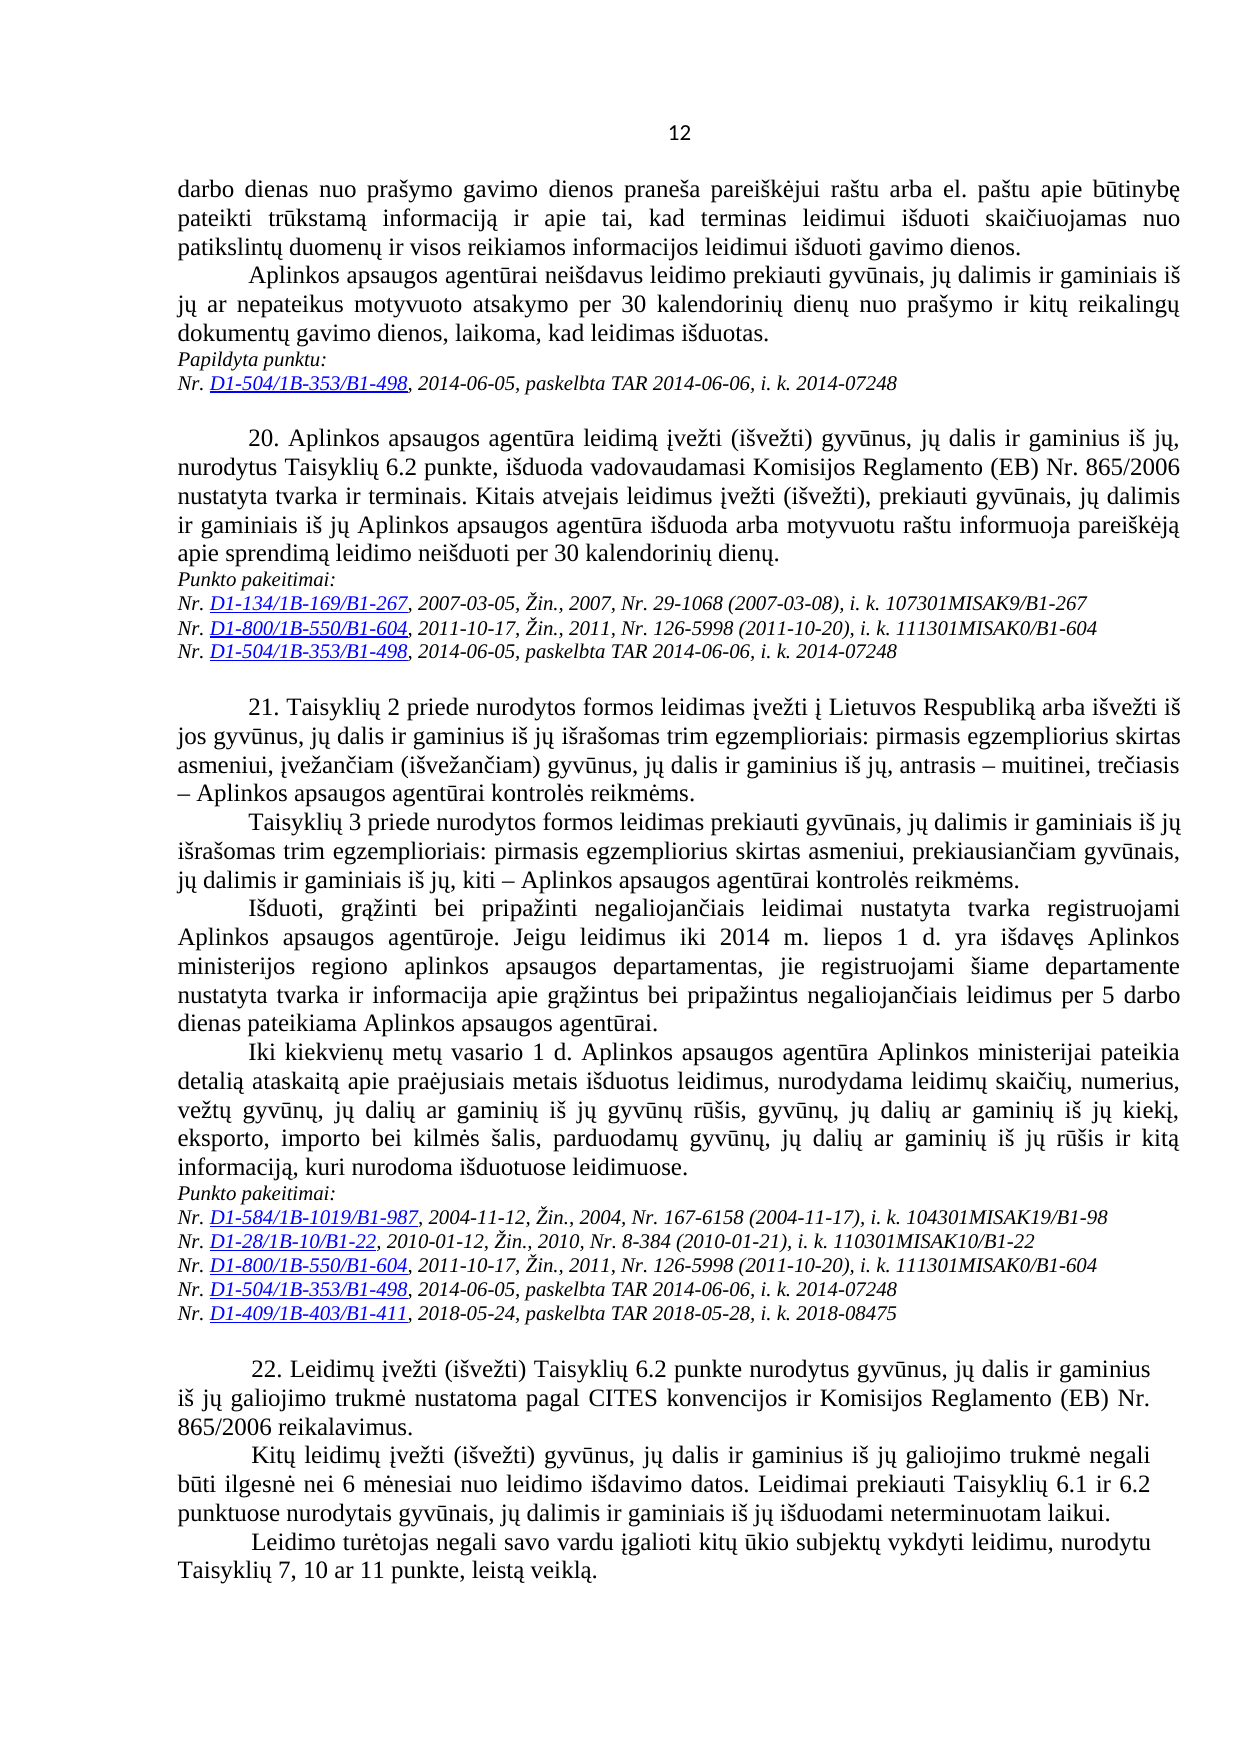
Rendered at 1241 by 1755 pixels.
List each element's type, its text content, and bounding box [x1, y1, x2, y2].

text Nr. D1-504/1B-353/B1-498, 2014-06-05, paskelbta TAR 2014-06-06, i. k. 2014-07248 [177, 639, 1181, 663]
text Nr. D1-409/1B-403/B1-411, 2018-05-24, paskelbta TAR 2018-05-28, i. k. 2018-08475 [177, 1301, 1181, 1325]
text Nr. D1-504/1B-353/B1-498, 2014-06-05, paskelbta TAR 2014-06-06, i. k. 2014-07248 [177, 371, 1181, 395]
text Nr. D1-800/1B-550/B1-604, 2011-10-17, Žin., 2011, Nr. 126-5998 (2011-10-20), i. k. 111301MISAK0/B1-604 [177, 615, 1181, 639]
text Išduoti, grąžinti bei pripažinti negaliojančiais leidimai nustatyta tvarka registruojami Aplinkos apsaugos agentūroje. Jeigu leidimus iki 2014 m. liepos 1 d. yra išdavęs Aplinkos ministerijos regiono aplinkos apsaugos departamentas, jie registruojami šiame departamente nustatyta tvarka ir informacija apie grąžintus bei pripažintus negaliojančiais leidimus per 5 darbo dienas pateikiama Aplinkos apsaugos agentūrai. [177, 893, 1181, 1037]
text Nr. D1-134/1B-169/B1-267, 2007-03-05, Žin., 2007, Nr. 29-1068 (2007-03-08), i. k. 107301MISAK9/B1-267 [177, 591, 1181, 615]
text Nr. D1-28/1B-10/B1-22, 2010-01-12, Žin., 2010, Nr. 8-384 (2010-01-21), i. k. 110301MISAK10/B1-22 [177, 1229, 1181, 1253]
text Aplinkos apsaugos agentūrai neišdavus leidimo prekiauti gyvūnais, jų dalimis ir gaminiais iš jų ar nepateikus motyvuoto atsakymo per 30 kalendorinių dienų nuo prašymo ir kitų reikalingų dokumentų gavimo dienos, laikoma, kad leidimas išduotas. [177, 260, 1181, 347]
text 20. Aplinkos apsaugos agentūra leidimą įvežti (išvežti) gyvūnus, jų dalis ir gaminius iš jų, nurodytus Taisyklių 6.2 punkte, išduoda vadovaudamasi Komisijos Reglamento (EB) Nr. 865/2006 nustatyta tvarka ir terminais. Kitais atvejais leidimus įvežti (išvežti), prekiauti gyvūnais, jų dalimis ir gaminiais iš jų Aplinkos apsaugos agentūra išduoda arba motyvuotu raštu informuoja pareiškėją apie sprendimą leidimo neišduoti per 30 kalendorinių dienų. [177, 423, 1181, 567]
text Nr. D1-504/1B-353/B1-498, 2014-06-05, paskelbta TAR 2014-06-06, i. k. 2014-07248 [177, 1277, 1181, 1301]
text 21. Taisyklių 2 priede nurodytos formos leidimas įvežti į Lietuvos Respubliką arba išvežti iš jos gyvūnus, jų dalis ir gaminius iš jų išrašomas trim egzemplioriais: pirmasis egzempliorius skirtas asmeniui, įvežančiam (išvežančiam) gyvūnus, jų dalis ir gaminius iš jų, antrasis – muitinei, trečiasis – Aplinkos apsaugos agentūrai kontrolės reikmėms. [177, 692, 1181, 807]
text Iki kiekvienų metų vasario 1 d. Aplinkos apsaugos agentūra Aplinkos ministerijai pateikia detalią ataskaitą apie praėjusiais metais išduotus leidimus, nurodydama leidimų skaičių, numerius, vežtų gyvūnų, jų dalių ar gaminių iš jų gyvūnų rūšis, gyvūnų, jų dalių ar gaminių iš jų kiekį, eksporto, importo bei kilmės šalis, parduodamų gyvūnų, jų dalių ar gaminių iš jų rūšis ir kitą informaciją, kuri nurodoma išduotuose leidimuose. [177, 1037, 1181, 1181]
text Punkto pakeitimai: [177, 567, 1181, 591]
text Nr. D1-800/1B-550/B1-604, 2011-10-17, Žin., 2011, Nr. 126-5998 (2011-10-20), i. k. 111301MISAK0/B1-604 [177, 1253, 1181, 1277]
text darbo dienas nuo prašymo gavimo dienos praneša pareiškėjui raštu arba el. paštu apie būtinybę pateikti trūkstamą informaciją ir apie tai, kad terminas leidimui išduoti skaičiuojamas nuo patikslintų duomenų ir visos reikiamos informacijos leidimui išduoti gavimo dienos. [177, 174, 1181, 260]
text Leidimo turėtojas negali savo vardu įgalioti kitų ūkio subjektų vykdyti leidimu, nurodytu Taisyklių 7, 10 ar 11 punkte, leistą veiklą. [177, 1527, 1152, 1584]
text Punkto pakeitimai: [177, 1181, 1181, 1205]
text Kitų leidimų įvežti (išvežti) gyvūnus, jų dalis ir gaminius iš jų galiojimo trukmė negali būti ilgesnė nei 6 mėnesiai nuo leidimo išdavimo datos. Leidimai prekiauti Taisyklių 6.1 ir 6.2 punktuose nurodytais gyvūnais, jų dalimis ir gaminiais iš jų išduodami neterminuotam laikui. [177, 1440, 1152, 1527]
text 22. Leidimų įvežti (išvežti) Taisyklių 6.2 punkte nurodytus gyvūnus, jų dalis ir gaminius iš jų galiojimo trukmė nustatoma pagal CITES konvencijos ir Komisijos Reglamento (EB) Nr. 865/2006 reikalavimus. [177, 1354, 1152, 1440]
text Taisyklių 3 priede nurodytos formos leidimas prekiauti gyvūnais, jų dalimis ir gaminiais iš jų išrašomas trim egzemplioriais: pirmasis egzempliorius skirtas asmeniui, prekiausiančiam gyvūnais, jų dalimis ir gaminiais iš jų, kiti – Aplinkos apsaugos agentūrai kontrolės reikmėms. [177, 807, 1181, 893]
text Papildyta punktu: [177, 347, 1181, 371]
text Nr. D1-584/1B-1019/B1-987, 2004-11-12, Žin., 2004, Nr. 167-6158 (2004-11-17), i. k. 104301MISAK19/B1-98 [177, 1205, 1181, 1229]
